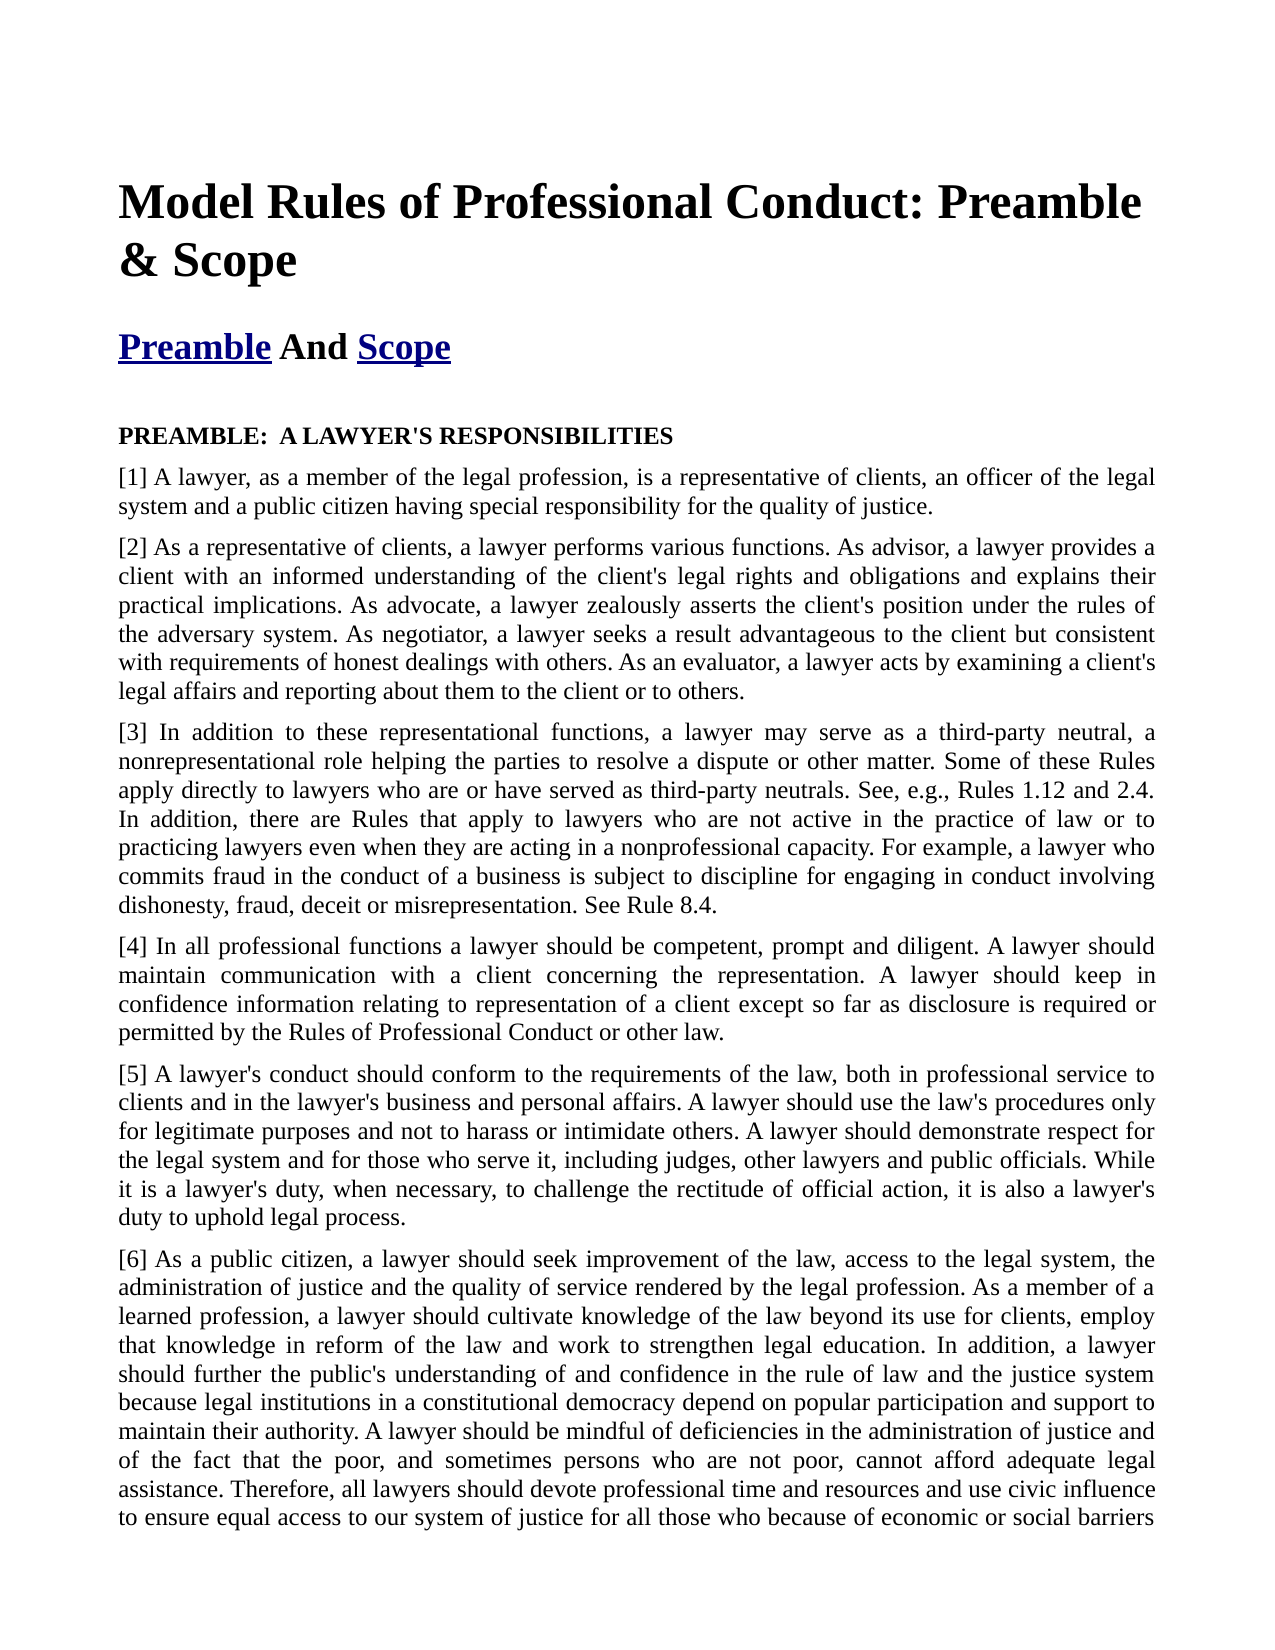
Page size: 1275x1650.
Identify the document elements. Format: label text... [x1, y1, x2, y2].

subtitle Model Rules of Professional Conduct: Preamble & Scope [118, 172, 1157, 287]
text [4] In all professional functions a lawyer should be competent, prompt and diligent. A lawyer should maintain communication with a client concerning the representation. A lawyer should keep in confidence information relating to representation of a client except so far as disclosure is required or permitted by the Rules of Professional Conduct or other law. [118, 931, 1157, 1046]
text [5] A lawyer's conduct should conform to the requirements of the law, both in professional service to clients and in the lawyer's business and personal affairs. A lawyer should use the law's procedures only for legitimate purposes and not to harass or intimidate others. A lawyer should demonstrate respect for the legal system and for those who serve it, including judges, other lawyers and public officials. While it is a lawyer's duty, when necessary, to challenge the rectitude of official action, it is also a lawyer's duty to uphold legal process. [118, 1059, 1157, 1231]
text [2] As a representative of clients, a lawyer performs various functions. As advisor, a lawyer provides a client with an informed understanding of the client's legal rights and obligations and explains their practical implications. As advocate, a lawyer zealously asserts the client's position under the rules of the adversary system. As negotiator, a lawyer seeks a result advantageous to the client but consistent with requirements of honest dealings with others. As an evaluator, a lawyer acts by examining a client's legal affairs and reporting about them to the client or to others. [118, 532, 1157, 705]
text [3] In addition to these representational functions, a lawyer may serve as a third-party neutral, a nonrepresentational role helping the parties to resolve a dispute or other matter. Some of these Rules apply directly to lawyers who are or have served as third-party neutrals. See, e.g., Rules 1.12 and 2.4. In addition, there are Rules that apply to lawyers who are not active in the practice of law or to practicing lawyers even when they are acting in a nonprofessional capacity. For example, a lawyer who commits fraud in the conduct of a business is subject to discipline for engaging in conduct involving dishonesty, fraud, deceit or misrepresentation. See Rule 8.4. [118, 717, 1157, 919]
subtitle Preamble And Scope [118, 324, 1157, 367]
text [1] A lawyer, as a member of the legal profession, is a representative of clients, an officer of the legal system and a public citizen having special responsibility for the quality of justice. [118, 462, 1157, 520]
text PREAMBLE: A LAWYER'S RESPONSIBILITIES [118, 421, 1157, 450]
text [6] As a public citizen, a lawyer should seek improvement of the law, access to the legal system, the administration of justice and the quality of service rendered by the legal profession. As a member of a learned profession, a lawyer should cultivate knowledge of the law beyond its use for clients, employ that knowledge in reform of the law and work to strengthen legal education. In addition, a lawyer should further the public's understanding of and confidence in the rule of law and the justice system because legal institutions in a constitutional democracy depend on popular participation and support to maintain their authority. A lawyer should be mindful of deficiencies in the administration of justice and of the fact that the poor, and sometimes persons who are not poor, cannot afford adequate legal assistance. Therefore, all lawyers should devote professional time and resources and use civic influence to ensure equal access to our system of justice for all those who because of economic or social barriers [118, 1244, 1157, 1531]
